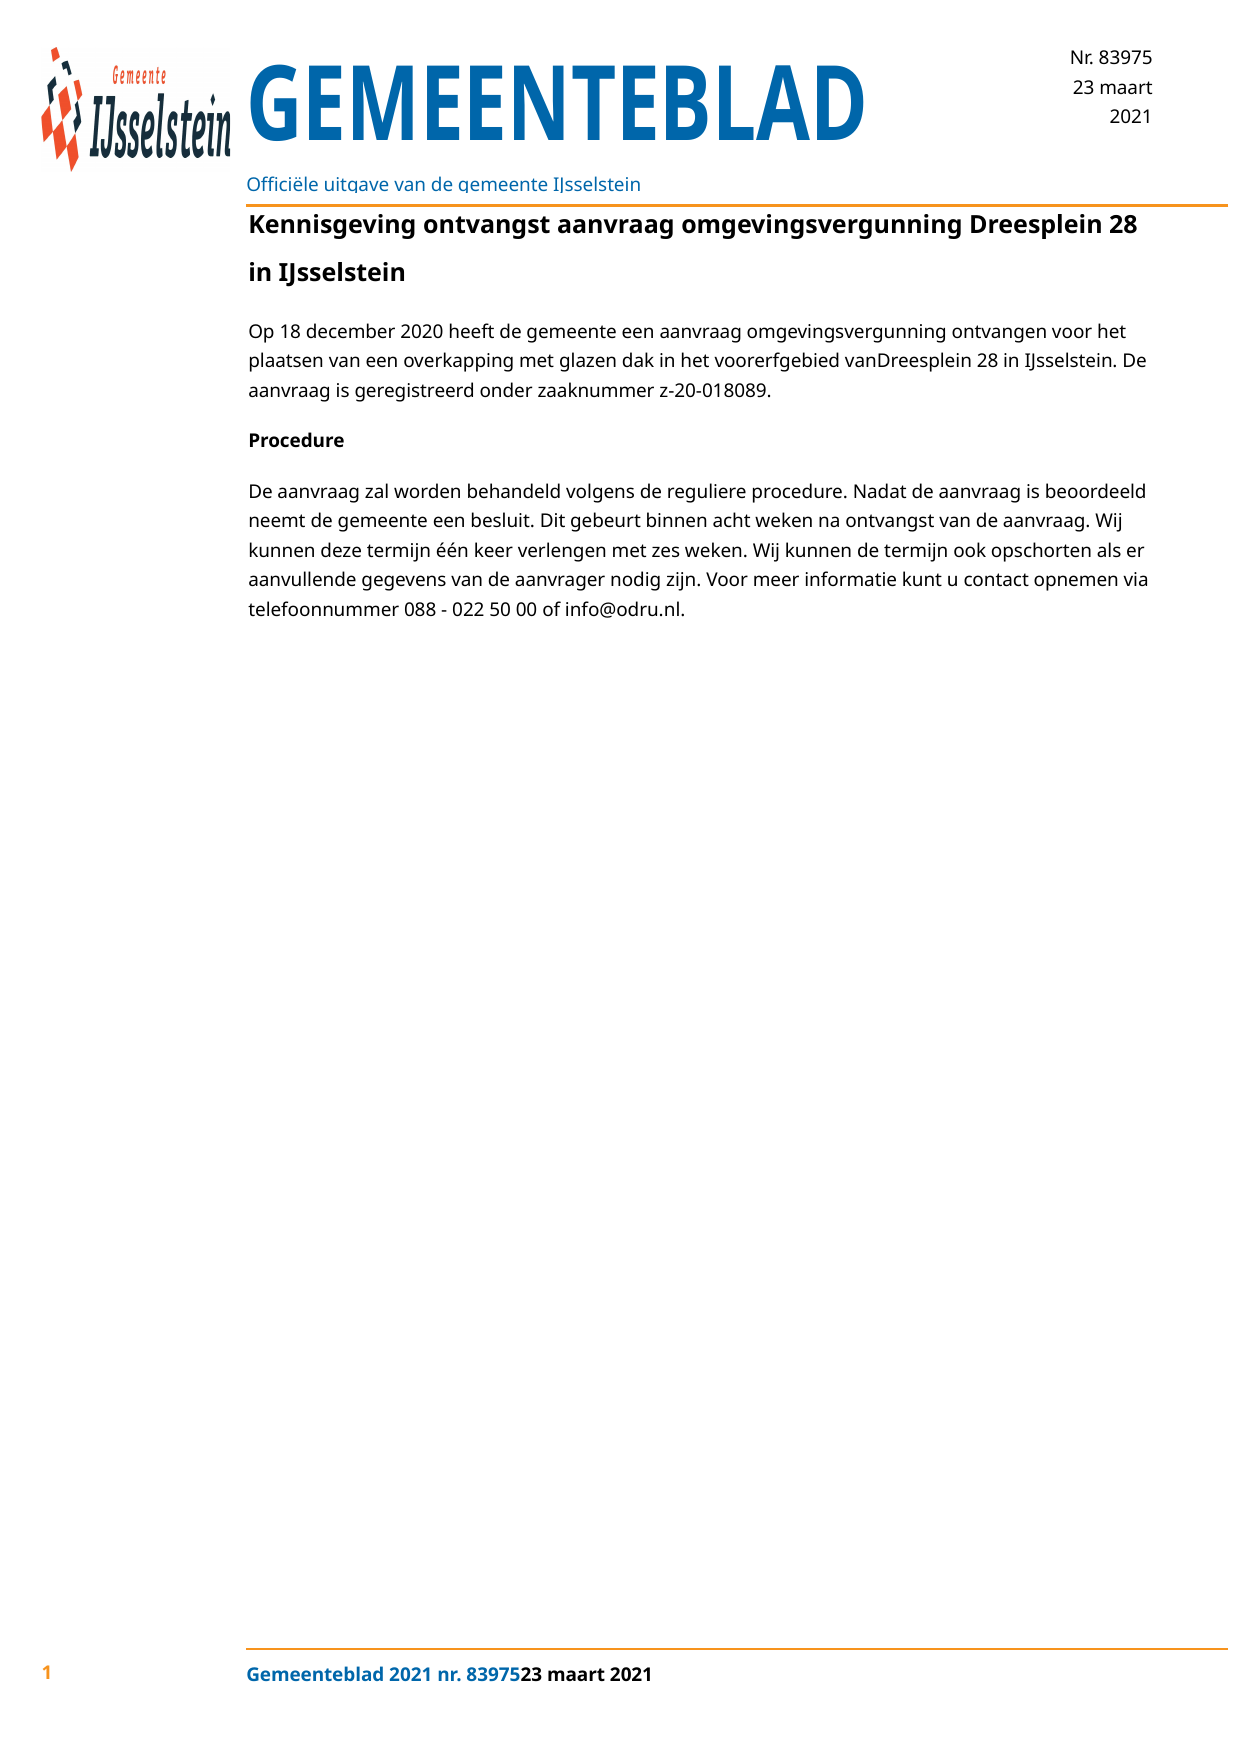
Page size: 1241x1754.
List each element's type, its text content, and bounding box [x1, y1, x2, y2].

text Kennisgeving ontvangst aanvraag omgevingsvergunning Dreesplein 28 in IJsselstein [248, 207, 1152, 288]
text Procedure [248, 427, 1152, 453]
text Op 18 december 2020 heeft de gemeente een aanvraag omgevingsvergunning ontvangen voor het plaatsen van een overkapping met glazen dak in het voorerfgebied vanDreesplein 28 in IJsselstein. De aanvraag is geregistreerd onder zaaknummer z-20-018089. [248, 318, 1152, 403]
text De aanvraag zal worden behandeld volgens de reguliere procedure. Nadat de aanvraag is beoordeeld neemt de gemeente een besluit. Dit gebeurt binnen acht weken na ontvangst van de aanvraag. Wij kunnen deze termijn één keer verlengen met zes weken. Wij kunnen de termijn ook opschorten als er aanvullende gegevens van de aanvrager nodig zijn. Voor meer informatie kunt u contact opnemen via telefoonnummer 088 - 022 50 00 of info@odru.nl. [248, 478, 1152, 622]
picture [41, 47, 231, 172]
